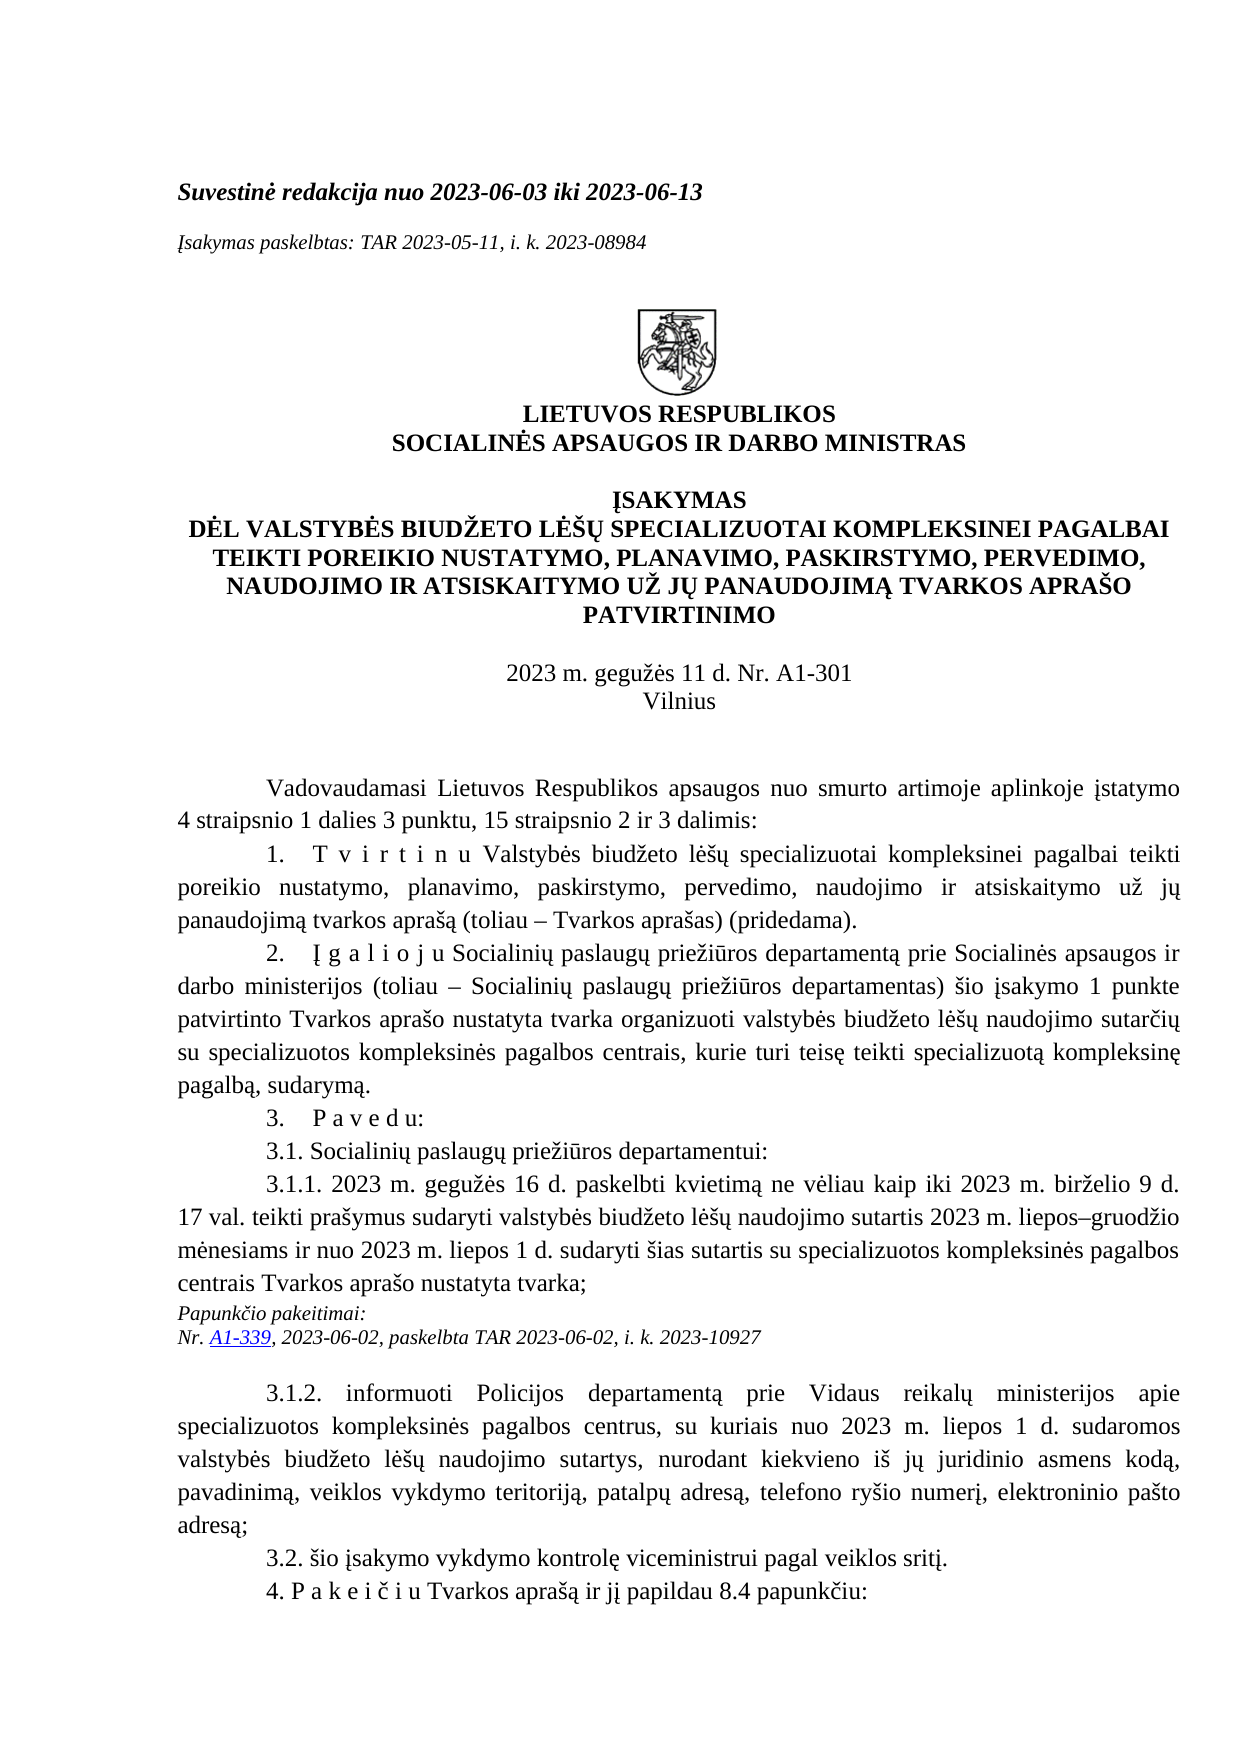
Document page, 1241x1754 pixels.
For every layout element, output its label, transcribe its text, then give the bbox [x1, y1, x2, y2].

text 4. P a k e i č i u Tvarkos aprašą ir jį papildau 8.4 papunkčiu: [177, 1576, 1181, 1605]
text Vadovaudamasi Lietuvos Respublikos apsaugos nuo smurto artimoje aplinkoje įstatymo 4 straipsnio 1 dalies 3 punktu, 15 straipsnio 2 ir 3 dalimis: [177, 773, 1181, 834]
text DĖL VALSTYBĖS BIUDŽETO LĖŠŲ SPECIALIZUOTAI KOMPLEKSINEI PAGALBAI TEIKTI POREIKIO NUSTATYMO, PLANAVIMO, PASKIRSTYMO, PERVEDIMO, NAUDOJIMO IR ATSISKAITYMO UŽ JŲ PANAUDOJIMĄ TVARKOS APRAŠO PATVIRTINIMO [177, 514, 1181, 629]
text 3.2. šio įsakymo vykdymo kontrolę viceministrui pagal veiklos sritį. [177, 1543, 1181, 1572]
text Vilnius [177, 686, 1181, 715]
text 2. Į g a l i o j u Socialinių paslaugų priežiūros departamentą prie Socialinės apsaugos ir darbo ministerijos (toliau – Socialinių paslaugų priežiūros departamentas) šio įsakymo 1 punkte patvirtinto Tvarkos aprašo nustatyta tvarka organizuoti valstybės biudžeto lėšų naudojimo sutarčių su specializuotos kompleksinės pagalbos centrais, kurie turi teisę teikti specializuotą kompleksinę pagalbą, sudarymą. [177, 938, 1181, 1098]
text ĮSAKYMAS [177, 485, 1181, 514]
text Nr. A1-339, 2023-06-02, paskelbta TAR 2023-06-02, i. k. 2023-10927 [177, 1325, 1181, 1349]
text LIETUVOS RESPUBLIKOS [177, 399, 1181, 428]
text 3.1. Socialinių paslaugų priežiūros departamentui: [177, 1136, 1181, 1164]
text 3.1.1. 2023 m. gegužės 16 d. paskelbti kvietimą ne vėliau kaip iki 2023 m. birželio 9 d. 17 val. teikti prašymus sudaryti valstybės biudžeto lėšų naudojimo sutartis 2023 m. liepos–gruodžio mėnesiams ir nuo 2023 m. liepos 1 d. sudaryti šias sutartis su specializuotos kompleksinės pagalbos centrais Tvarkos aprašo nustatyta tvarka; [177, 1169, 1181, 1297]
text 2023 m. gegužės 11 d. Nr. A1-301 [177, 658, 1181, 686]
text Įsakymas paskelbtas: TAR 2023-05-11, i. k. 2023-08984 [177, 230, 1181, 254]
text Papunkčio pakeitimai: [177, 1301, 1181, 1325]
text 3.1.2. informuoti Policijos departamentą prie Vidaus reikalų ministerijos apie specializuotos kompleksinės pagalbos centrus, su kuriais nuo 2023 m. liepos 1 d. sudaromos valstybės biudžeto lėšų naudojimo sutartys, nurodant kiekvieno iš jų juridinio asmens kodą, pavadinimą, veiklos vykdymo teritoriją, patalpų adresą, telefono ryšio numerį, elektroninio pašto adresą; [177, 1378, 1181, 1539]
text 1. T v i r t i n u Valstybės biudžeto lėšų specializuotai kompleksinei pagalbai teikti poreikio nustatymo, planavimo, paskirstymo, pervedimo, naudojimo ir atsiskaitymo už jų panaudojimą tvarkos aprašą (toliau – Tvarkos aprašas) (pridedama). [177, 839, 1181, 933]
text SOCIALINĖS APSAUGOS IR DARBO MINISTRAS [177, 428, 1181, 456]
text Suvestinė redakcija nuo 2023-06-03 iki 2023-06-13 [177, 177, 1181, 206]
text 3. P a v e d u: [177, 1103, 1181, 1132]
